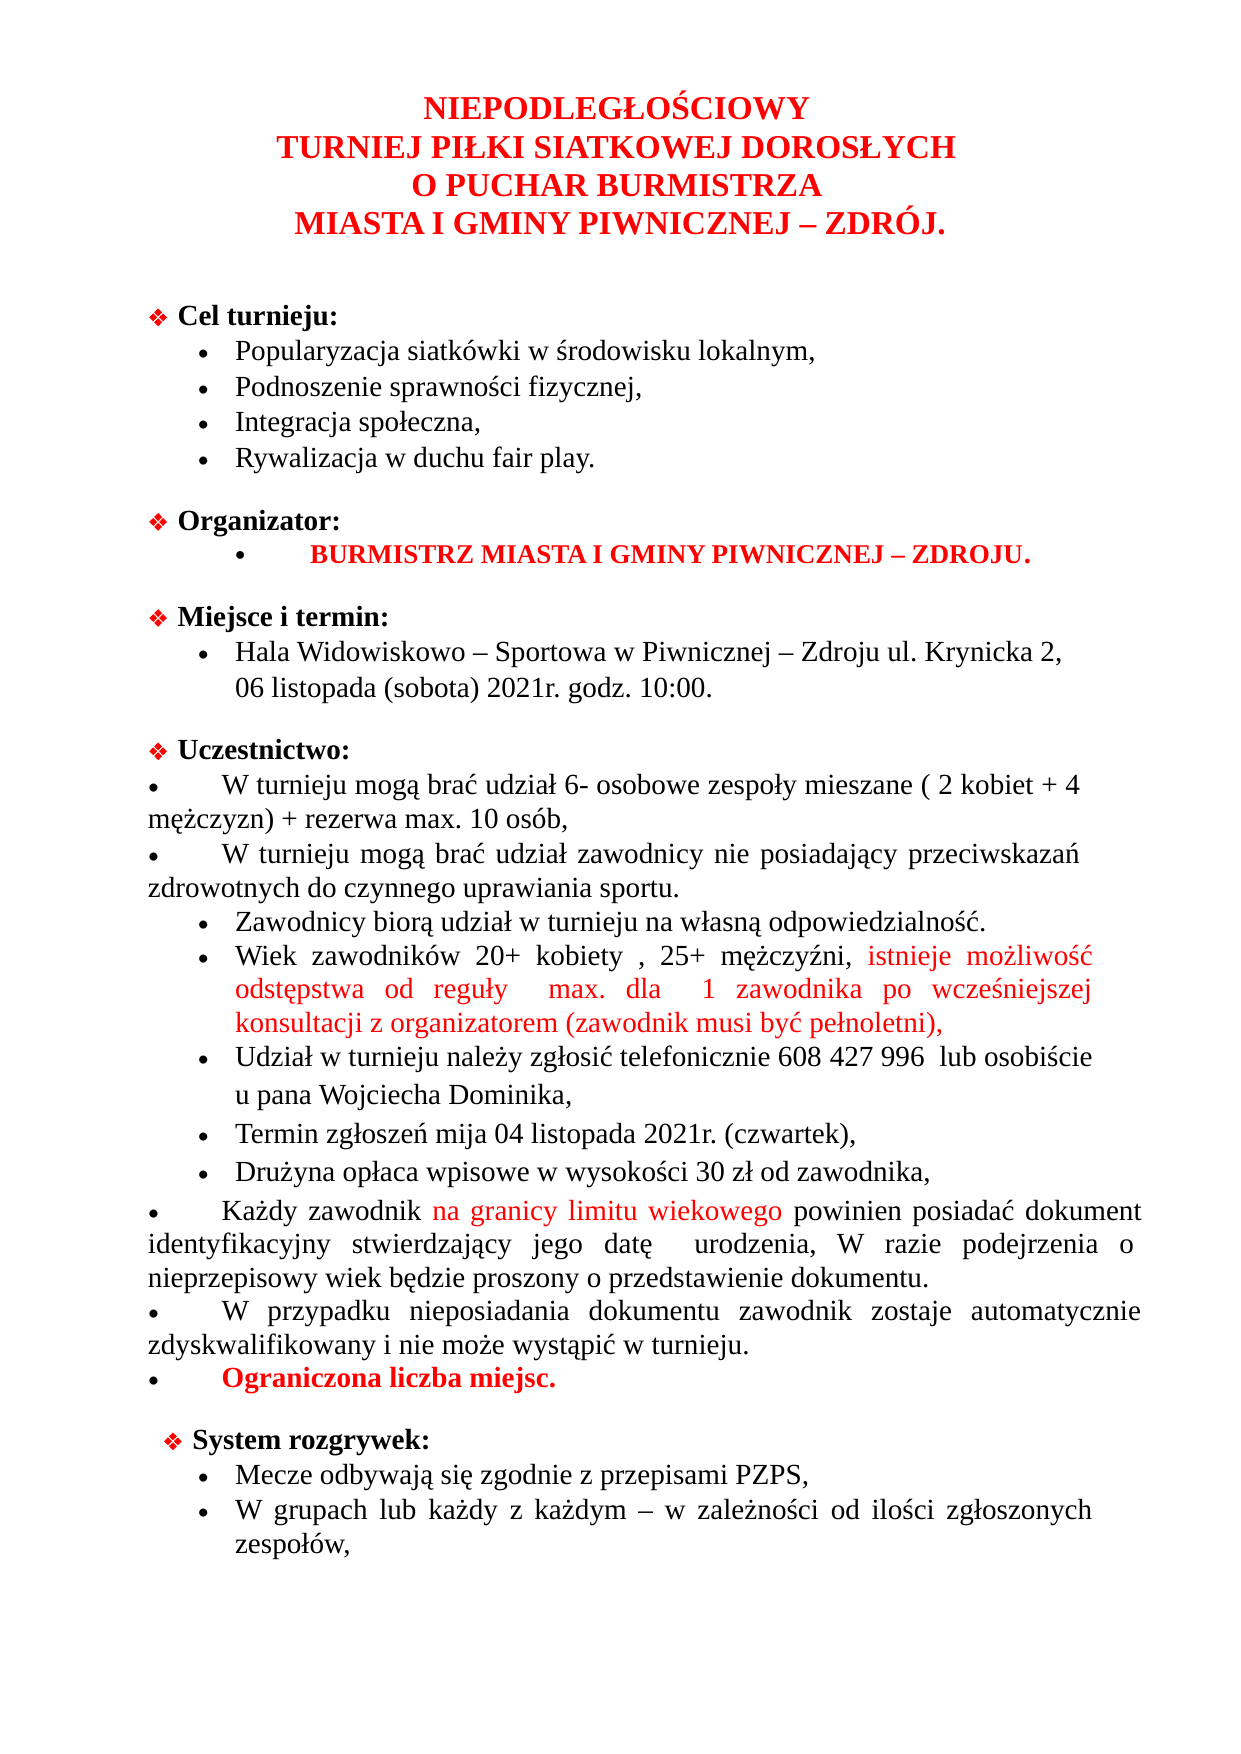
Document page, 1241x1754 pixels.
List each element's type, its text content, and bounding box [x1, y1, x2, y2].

list Cel turnieju: [148, 298, 1010, 332]
text MIASTA I GMINY PIWNICZNEJ – ZDRÓJ. [148, 204, 1093, 242]
list Udział w turnieju należy zgłosić telefonicznie 608 427 996 lub osobiście u pana Wojciecha Dominika, [197, 1039, 1093, 1111]
list Każdy zawodnik na granicy limitu wiekowego powinien posiadać dokument identyfikacyjny stwierdzający jego datę urodzenia, W razie podejrzenia o nieprzepisowy wiek będzie proszony o przedstawienie dokumentu. [148, 1193, 1142, 1293]
list Organizator: [148, 503, 1093, 536]
list Podnoszenie sprawności fizycznej, [197, 369, 1093, 402]
text 06 listopada (sobota) 2021r. godz. 10:00. [235, 670, 1093, 703]
text NIEPODLEGŁOŚCIOWY [148, 89, 1093, 127]
list Termin zgłoszeń mija 04 listopada 2021r. (czwartek), [197, 1116, 1093, 1149]
text TURNIEJ PIŁKI SIATKOWEJ DOROSŁYCH [148, 127, 1093, 165]
list BURMISTRZ MIASTA I GMINY PIWNICZNEJ – ZDROJU. [236, 536, 1093, 570]
list Hala Widowiskowo – Sportowa w Piwnicznej – Zdroju ul. Krynicka 2, [197, 634, 1093, 668]
text O PUCHAR BURMISTRZA [148, 165, 1093, 204]
list Ograniczona liczba miejsc. [148, 1361, 1142, 1394]
list Popularyzacja siatkówki w środowisku lokalnym, [197, 333, 1093, 367]
list Wiek zawodników 20+ kobiety , 25+ mężczyźni, istnieje możliwość odstępstwa od reguły max. dla 1 zawodnika po wcześniejszej konsultacji z organizatorem (zawodnik musi być pełnoletni), [197, 938, 1093, 1039]
list Drużyna opłaca wpisowe w wysokości 30 zł od zawodnika, [197, 1154, 1093, 1188]
list Zawodnicy biorą udział w turnieju na własną odpowiedzialność. [197, 904, 1093, 938]
list Uczestnictwo: [148, 732, 1093, 766]
list Miejsce i termin: [148, 599, 1093, 632]
list W turnieju mogą brać udział 6- osobowe zespoły mieszane ( 2 kobiet + 4 mężczyzn) + rezerwa max. 10 osób, [148, 767, 1081, 834]
list W turnieju mogą brać udział zawodnicy nie posiadający przeciwskazań zdrowotnych do czynnego uprawiania sportu. [148, 837, 1080, 904]
list W grupach lub każdy z każdym – w zależności od ilości zgłoszonych zespołów, [197, 1492, 1093, 1559]
list Rywalizacja w duchu fair play. [197, 440, 1093, 474]
list W przypadku nieposiadania dokumentu zawodnik zostaje automatycznie zdyskwalifikowany i nie może wystąpić w turnieju. [148, 1293, 1142, 1361]
list Mecze odbywają się zgodnie z przepisami PZPS, [197, 1457, 1093, 1491]
list Integracja społeczna, [197, 404, 1093, 438]
list System rozgrywek: [162, 1422, 1142, 1456]
